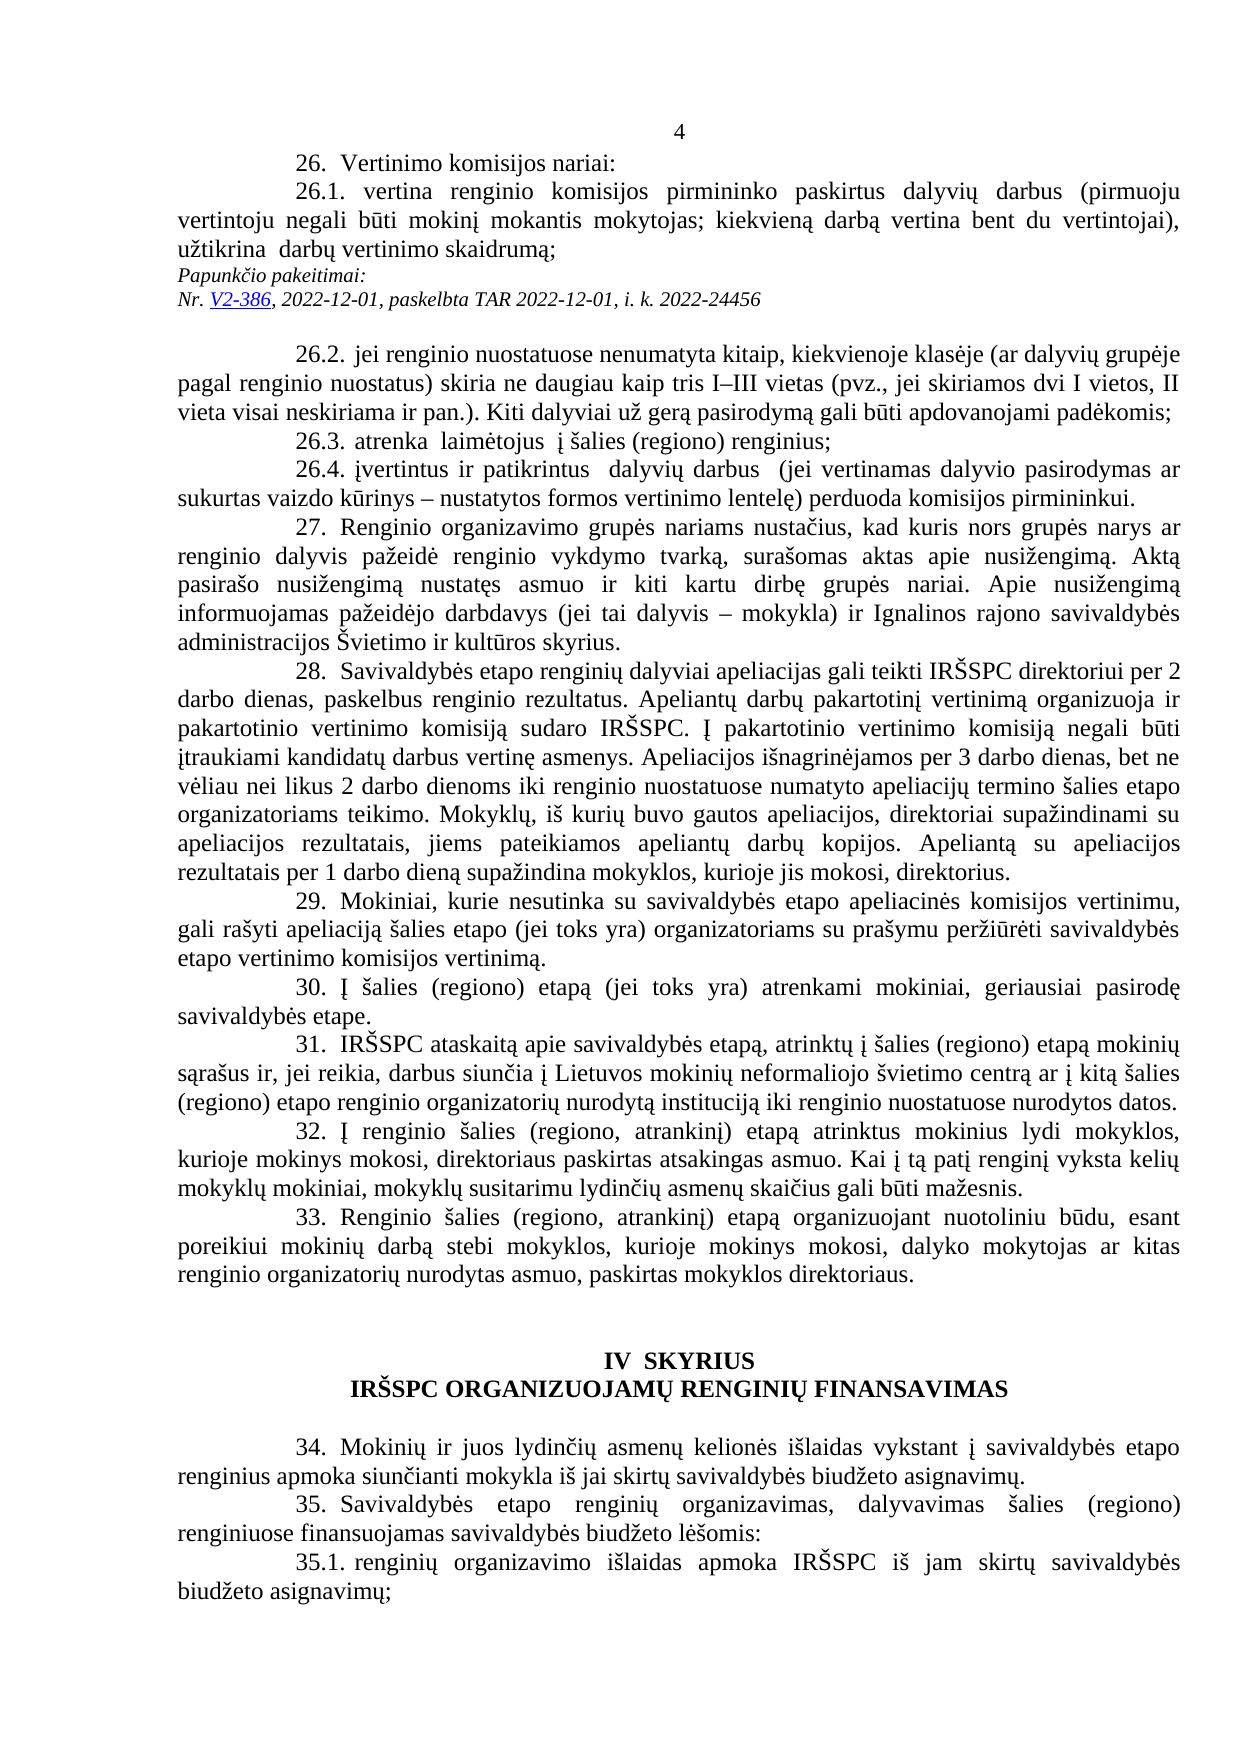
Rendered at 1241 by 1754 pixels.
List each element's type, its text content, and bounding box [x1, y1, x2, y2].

text 31. IRŠSPC ataskaitą apie savivaldybės etapą, atrinktų į šalies (regiono) etapą mokinių sąrašus ir, jei reikia, darbus siunčia į Lietuvos mokinių neformaliojo švietimo centrą ar į kitą šalies (regiono) etapo renginio organizatorių nurodytą instituciją iki renginio nuostatuose nurodytos datos. [177, 1029, 1181, 1116]
text 26.2. jei renginio nuostatuose nenumatyta kitaip, kiekvienoje klasėje (ar dalyvių grupėje pagal renginio nuostatus) skiria ne daugiau kaip tris I–III vietas (pvz., jei skiriamos dvi I vietos, II vieta visai neskiriama ir pan.). Kiti dalyviai už gerą pasirodymą gali būti apdovanojami padėkomis; [177, 339, 1181, 426]
text Papunkčio pakeitimai: [177, 263, 1181, 287]
text 34. Mokinių ir juos lydinčių asmenų kelionės išlaidas vykstant į savivaldybės etapo renginius apmoka siunčianti mokykla iš jai skirtų savivaldybės biudžeto asignavimų. [177, 1432, 1181, 1489]
text IV SKYRIUS [177, 1346, 1181, 1374]
text 35. Savivaldybės etapo renginių organizavimas, dalyvavimas šalies (regiono) renginiuose finansuojamas savivaldybės biudžeto lėšomis: [177, 1489, 1181, 1547]
text 26.1. vertina renginio komisijos pirmininko paskirtus dalyvių darbus (pirmuoju vertintoju negali būti mokinį mokantis mokytojas; kiekvieną darbą vertina bent du vertintojai), užtikrina darbų vertinimo skaidrumą; [177, 176, 1181, 263]
text 29. Mokiniai, kurie nesutinka su savivaldybės etapo apeliacinės komisijos vertinimu, gali rašyti apeliaciją šalies etapo (jei toks yra) organizatoriams su prašymu peržiūrėti savivaldybės etapo vertinimo komisijos vertinimą. [177, 886, 1181, 972]
text 27. Renginio organizavimo grupės nariams nustačius, kad kuris nors grupės narys ar renginio dalyvis pažeidė renginio vykdymo tvarką, surašomas aktas apie nusižengimą. Aktą pasirašo nusižengimą nustatęs asmuo ir kiti kartu dirbę grupės nariai. Apie nusižengimą informuojamas pažeidėjo darbdavys (jei tai dalyvis – mokykla) ir Ignalinos rajono savivaldybės administracijos Švietimo ir kultūros skyrius. [177, 512, 1181, 656]
text 33. Renginio šalies (regiono, atrankinį) etapą organizuojant nuotoliniu būdu, esant poreikiui mokinių darbą stebi mokyklos, kurioje mokinys mokosi, dalyko mokytojas ar kitas renginio organizatorių nurodytas asmuo, paskirtas mokyklos direktoriaus. [177, 1202, 1181, 1288]
text 32. Į renginio šalies (regiono, atrankinį) etapą atrinktus mokinius lydi mokyklos, kurioje mokinys mokosi, direktoriaus paskirtas atsakingas asmuo. Kai į tą patį renginį vyksta kelių mokyklų mokiniai, mokyklų susitarimu lydinčių asmenų skaičius gali būti mažesnis. [177, 1116, 1181, 1202]
text 28. Savivaldybės etapo renginių dalyviai apeliacijas gali teikti IRŠSPC direktoriui per 2 darbo dienas, paskelbus renginio rezultatus. Apeliantų darbų pakartotinį vertinimą organizuoja ir pakartotinio vertinimo komisiją sudaro IRŠSPC. Į pakartotinio vertinimo komisiją negali būti įtraukiami kandidatų darbus vertinę asmenys. Apeliacijos išnagrinėjamos per 3 darbo dienas, bet ne vėliau nei likus 2 darbo dienoms iki renginio nuostatuose numatyto apeliacijų termino šalies etapo organizatoriams teikimo. Mokyklų, iš kurių buvo gautos apeliacijos, direktoriai supažindinami su apeliacijos rezultatais, jiems pateikiamos apeliantų darbų kopijos. Apeliantą su apeliacijos rezultatais per 1 darbo dieną supažindina mokyklos, kurioje jis mokosi, direktorius. [177, 656, 1181, 886]
text Nr. V2-386, 2022-12-01, paskelbta TAR 2022-12-01, i. k. 2022-24456 [177, 287, 1181, 311]
text IRŠSPC ORGANIZUOJAMŲ RENGINIŲ FINANSAVIMAS [177, 1374, 1181, 1403]
text 30. Į šalies (regiono) etapą (jei toks yra) atrenkami mokiniai, geriausiai pasirodę savivaldybės etape. [177, 972, 1181, 1029]
text 26.3. atrenka laimėtojus į šalies (regiono) renginius; [177, 426, 1181, 454]
text 35.1. renginių organizavimo išlaidas apmoka IRŠSPC iš jam skirtų savivaldybės biudžeto asignavimų; [177, 1547, 1181, 1604]
text 26. Vertinimo komisijos nariai: [177, 148, 1181, 176]
text 26.4. įvertintus ir patikrintus dalyvių darbus (jei vertinamas dalyvio pasirodymas ar sukurtas vaizdo kūrinys – nustatytos formos vertinimo lentelę) perduoda komisijos pirmininkui. [177, 454, 1181, 512]
